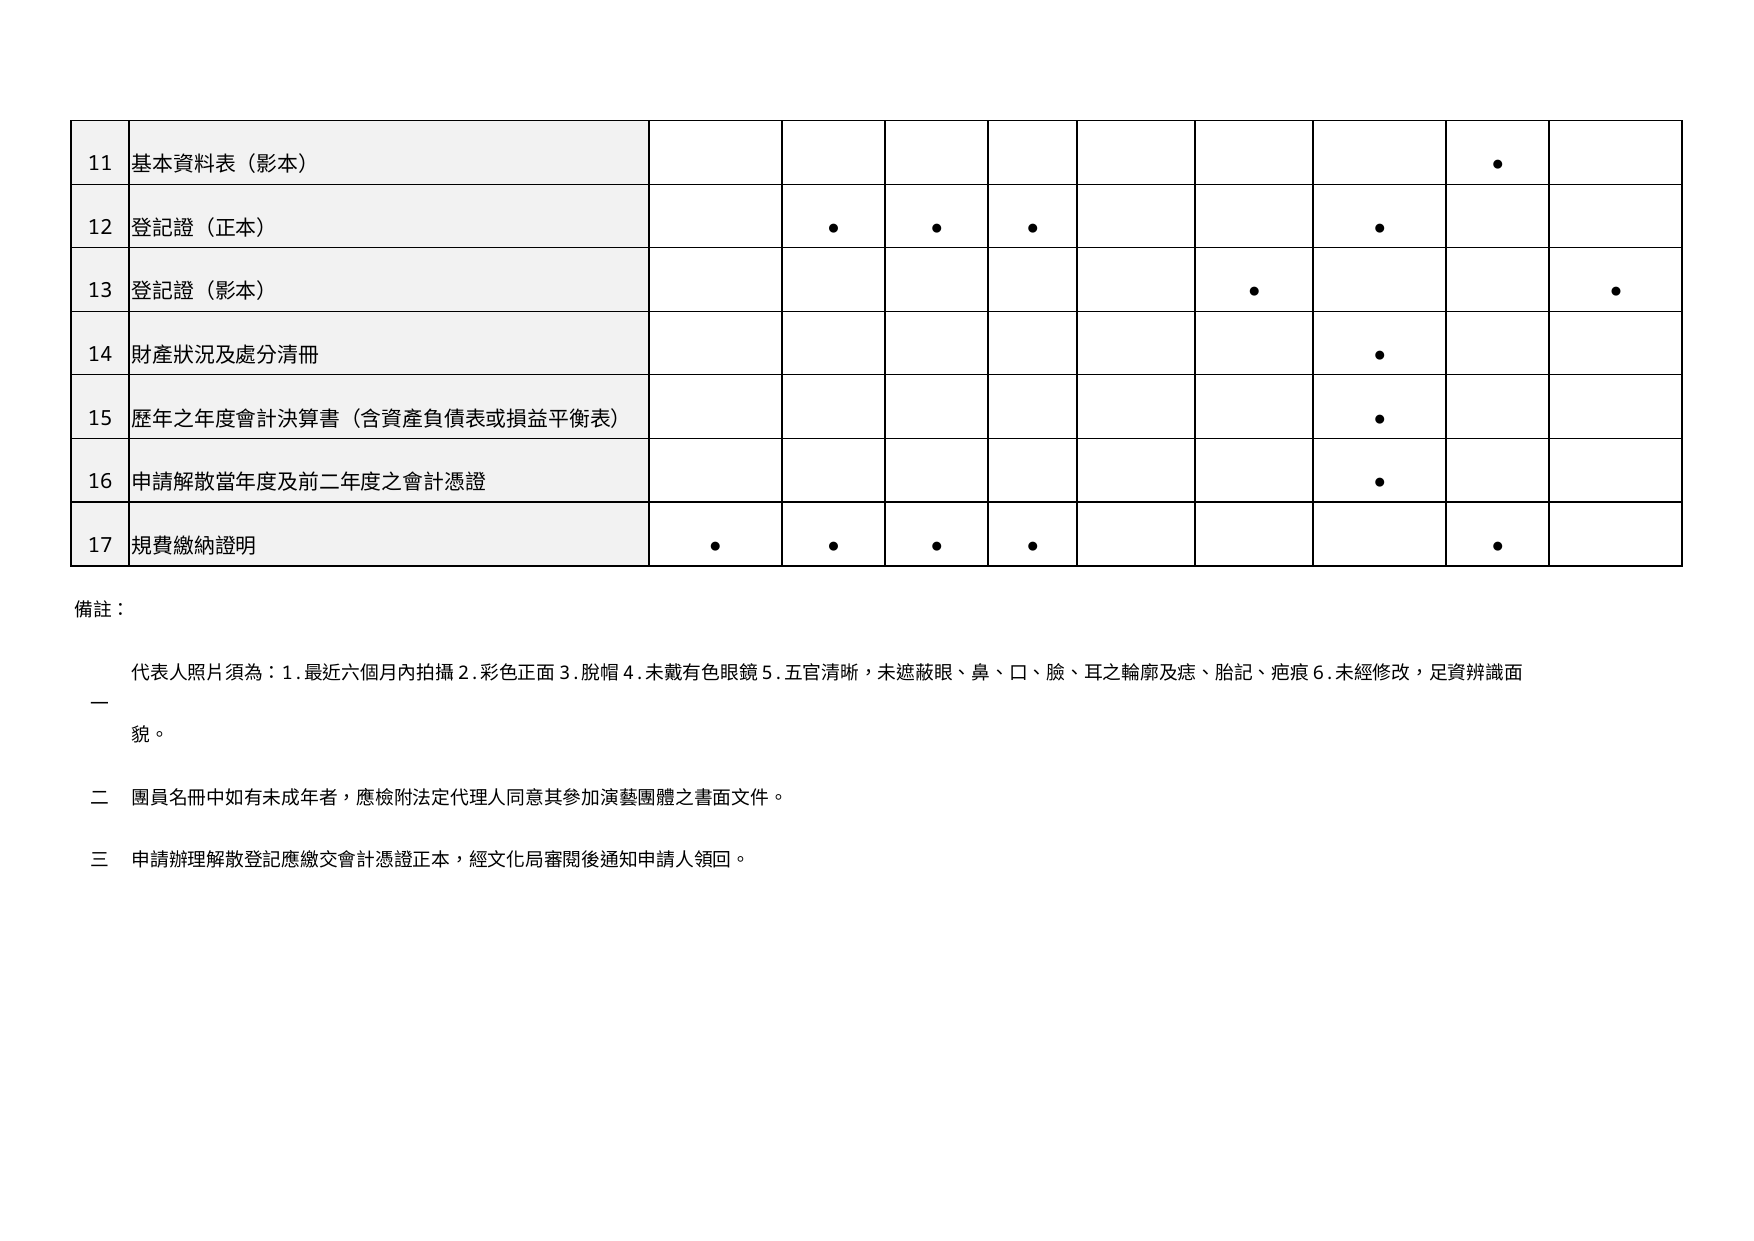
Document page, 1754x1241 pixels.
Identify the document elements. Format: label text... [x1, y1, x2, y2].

table_cell [1549, 817, 1682, 879]
table_cell [1314, 248, 1445, 311]
table_cell [1196, 121, 1312, 184]
table_cell [650, 248, 781, 311]
table_cell ● [1550, 248, 1681, 311]
table_cell [886, 375, 987, 438]
table_cell [1550, 439, 1681, 501]
table_cell ● [886, 503, 987, 565]
table_cell 一 [71, 630, 128, 754]
table_cell ● [1314, 185, 1445, 247]
table_cell 登記證（影本） [130, 248, 648, 311]
table_cell 三 [71, 817, 128, 879]
table_cell ● [783, 185, 884, 247]
table_cell ● [886, 185, 987, 247]
table_cell [1314, 121, 1445, 184]
table_cell [1313, 567, 1446, 629]
table_cell 申請解散當年度及前二年度之會計憑證 [130, 439, 648, 501]
table_cell [1078, 121, 1194, 184]
table_cell [650, 439, 781, 501]
table_cell [1447, 248, 1548, 311]
table_cell [989, 121, 1076, 184]
table_cell 11 [72, 121, 128, 184]
table_cell [1549, 755, 1682, 817]
table_cell [783, 121, 884, 184]
table_cell [886, 312, 987, 374]
table_cell [1550, 185, 1681, 247]
table_cell ● [783, 503, 884, 565]
table_cell [988, 567, 1077, 629]
table_cell [886, 248, 987, 311]
table_cell [989, 439, 1076, 501]
table_cell [1550, 121, 1681, 184]
table_cell 備註： [71, 567, 649, 629]
table_cell 基本資料表（影本） [130, 121, 648, 184]
table_cell ● [1314, 375, 1445, 438]
table_cell 16 [72, 439, 128, 501]
table_cell 歷年之年度會計決算書（含資產負債表或損益平衡表） [130, 375, 648, 438]
table_cell [1196, 185, 1312, 247]
table_cell 規費繳納證明 [130, 503, 648, 565]
table_cell [783, 312, 884, 374]
table_cell [1195, 567, 1313, 629]
table_cell [650, 375, 781, 438]
table_cell [1550, 375, 1681, 438]
table_cell ● [1196, 248, 1312, 311]
table_cell [1196, 375, 1312, 438]
table_cell [1078, 503, 1194, 565]
table_cell [886, 439, 987, 501]
table_cell 12 [72, 185, 128, 247]
table_cell [1446, 567, 1549, 629]
table_cell ● [1447, 503, 1548, 565]
table_cell [1196, 503, 1312, 565]
table_cell [783, 375, 884, 438]
table_cell 17 [72, 503, 128, 565]
table_cell [649, 567, 782, 629]
table_cell [1314, 503, 1445, 565]
table_cell 代表人照片須為：1.最近六個月內拍攝2.彩色正面3.脫帽4.未戴有色眼鏡5.五官清晰，未遮蔽眼、鼻、口、臉、耳之輪廓及痣、胎記、疤痕6.未經修改，足資辨識面貌。 [129, 630, 1549, 754]
table_cell [1077, 567, 1195, 629]
table_cell [1549, 567, 1682, 629]
table_cell [1078, 248, 1194, 311]
table_cell [989, 312, 1076, 374]
table_cell [1447, 375, 1548, 438]
table_cell [650, 185, 781, 247]
table_cell 13 [72, 248, 128, 311]
table_cell 財產狀況及處分清冊 [130, 312, 648, 374]
table_cell [1078, 439, 1194, 501]
table_cell ● [989, 185, 1076, 247]
table_cell 14 [72, 312, 128, 374]
table_cell [1078, 375, 1194, 438]
table_cell ● [1314, 312, 1445, 374]
table_cell [1550, 312, 1681, 374]
table_cell [1550, 503, 1681, 565]
table_cell [1196, 439, 1312, 501]
table_cell [650, 121, 781, 184]
table_cell 15 [72, 375, 128, 438]
table_cell [1447, 439, 1548, 501]
table_cell 申請辦理解散登記應繳交會計憑證正本，經文化局審閱後通知申請人領回。 [129, 817, 1549, 879]
table_cell [1196, 312, 1312, 374]
table_cell 登記證（正本） [130, 185, 648, 247]
table_cell [989, 375, 1076, 438]
table_cell [1078, 185, 1194, 247]
table_cell [1447, 312, 1548, 374]
table_cell 團員名冊中如有未成年者，應檢附法定代理人同意其參加演藝團體之書面文件。 [129, 755, 1549, 817]
table_cell [1078, 312, 1194, 374]
table_cell ● [1314, 439, 1445, 501]
table_cell ● [989, 503, 1076, 565]
table_cell ● [650, 503, 781, 565]
table_cell [783, 248, 884, 311]
table_cell ● [1447, 121, 1548, 184]
table_cell [989, 248, 1076, 311]
table_cell [1447, 185, 1548, 247]
table_cell [783, 439, 884, 501]
table_cell 二 [71, 755, 128, 817]
table_cell [1549, 630, 1682, 754]
table_cell [782, 567, 885, 629]
table_cell [885, 567, 988, 629]
table_cell [886, 121, 987, 184]
table_cell [650, 312, 781, 374]
